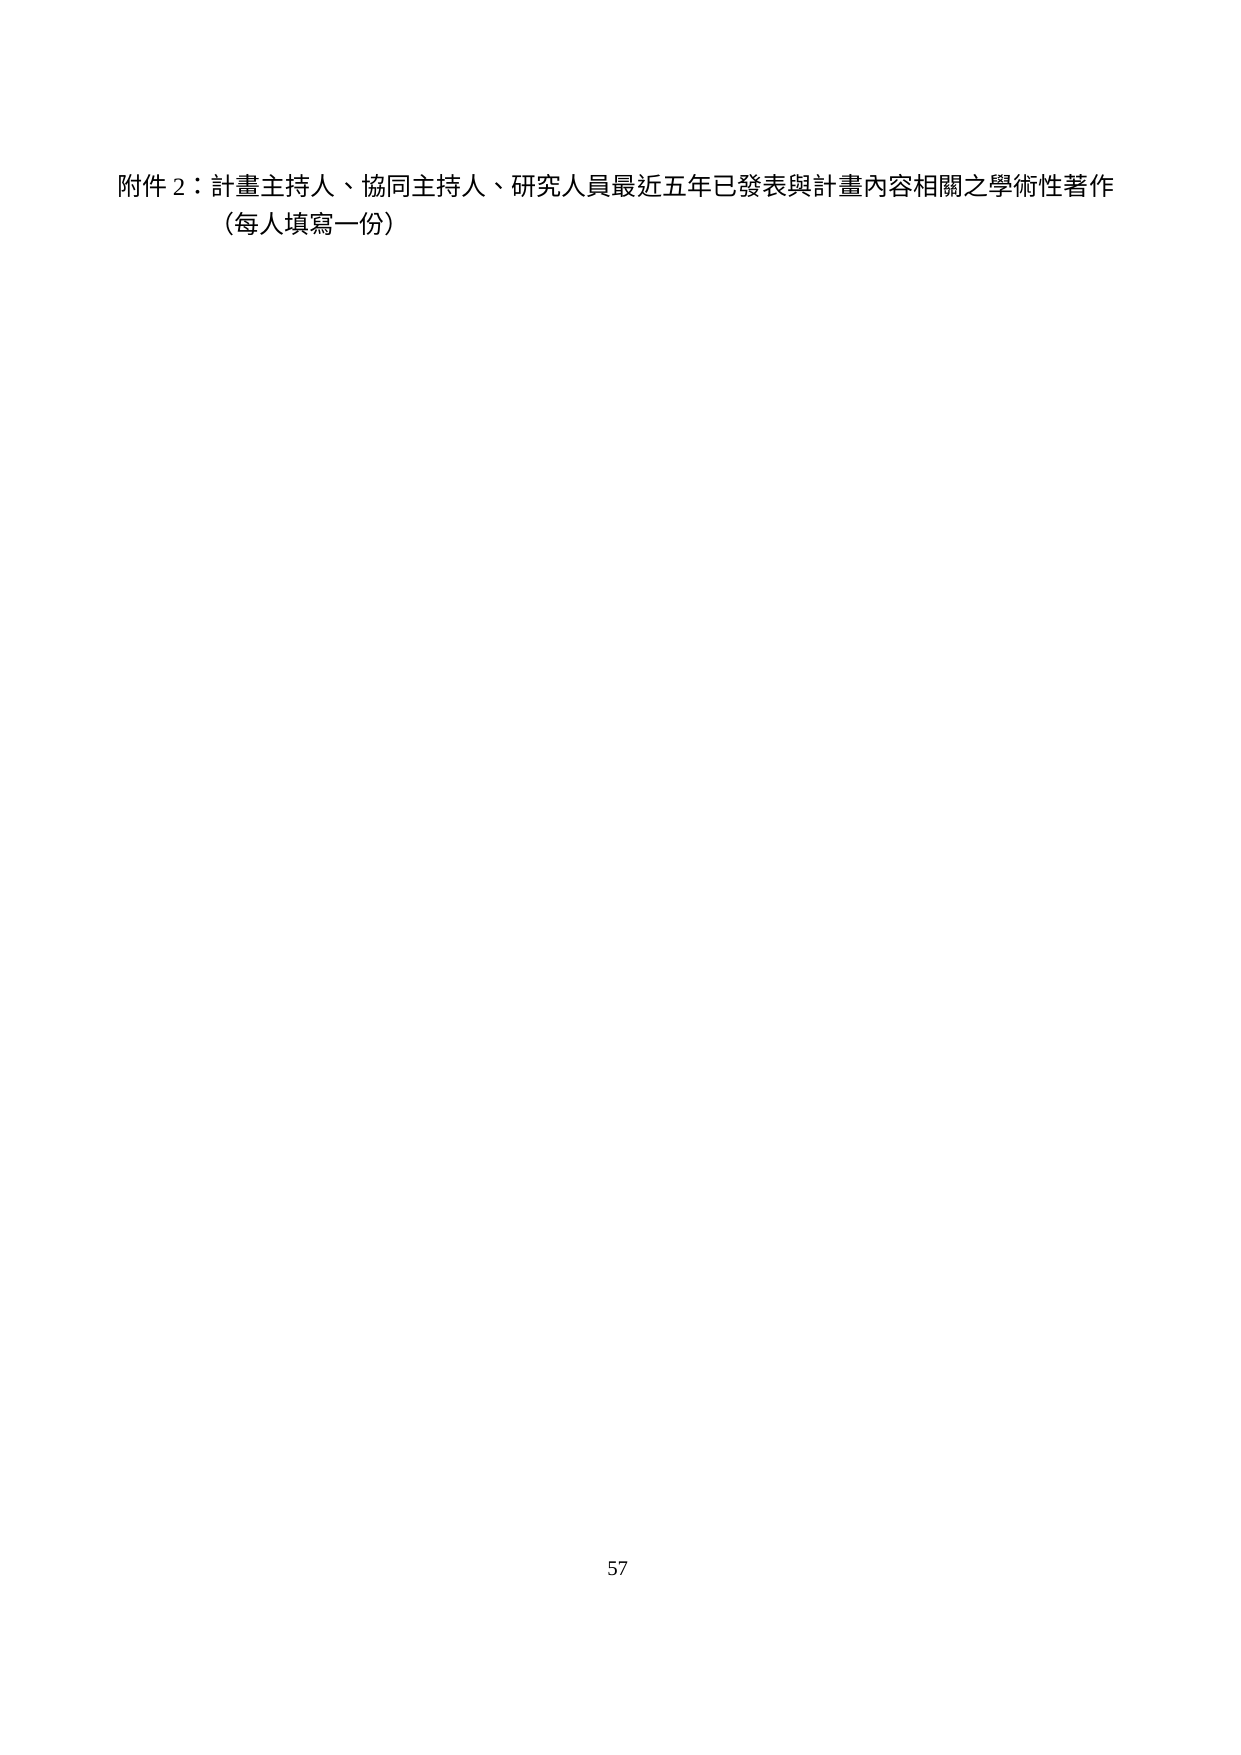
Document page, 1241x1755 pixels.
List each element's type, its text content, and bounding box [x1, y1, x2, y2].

text 附件2：計畫主持人、協同主持人、研究人員最近五年已發表與計畫內容相關之學術性著作（每人填寫一份） [117, 166, 1117, 241]
